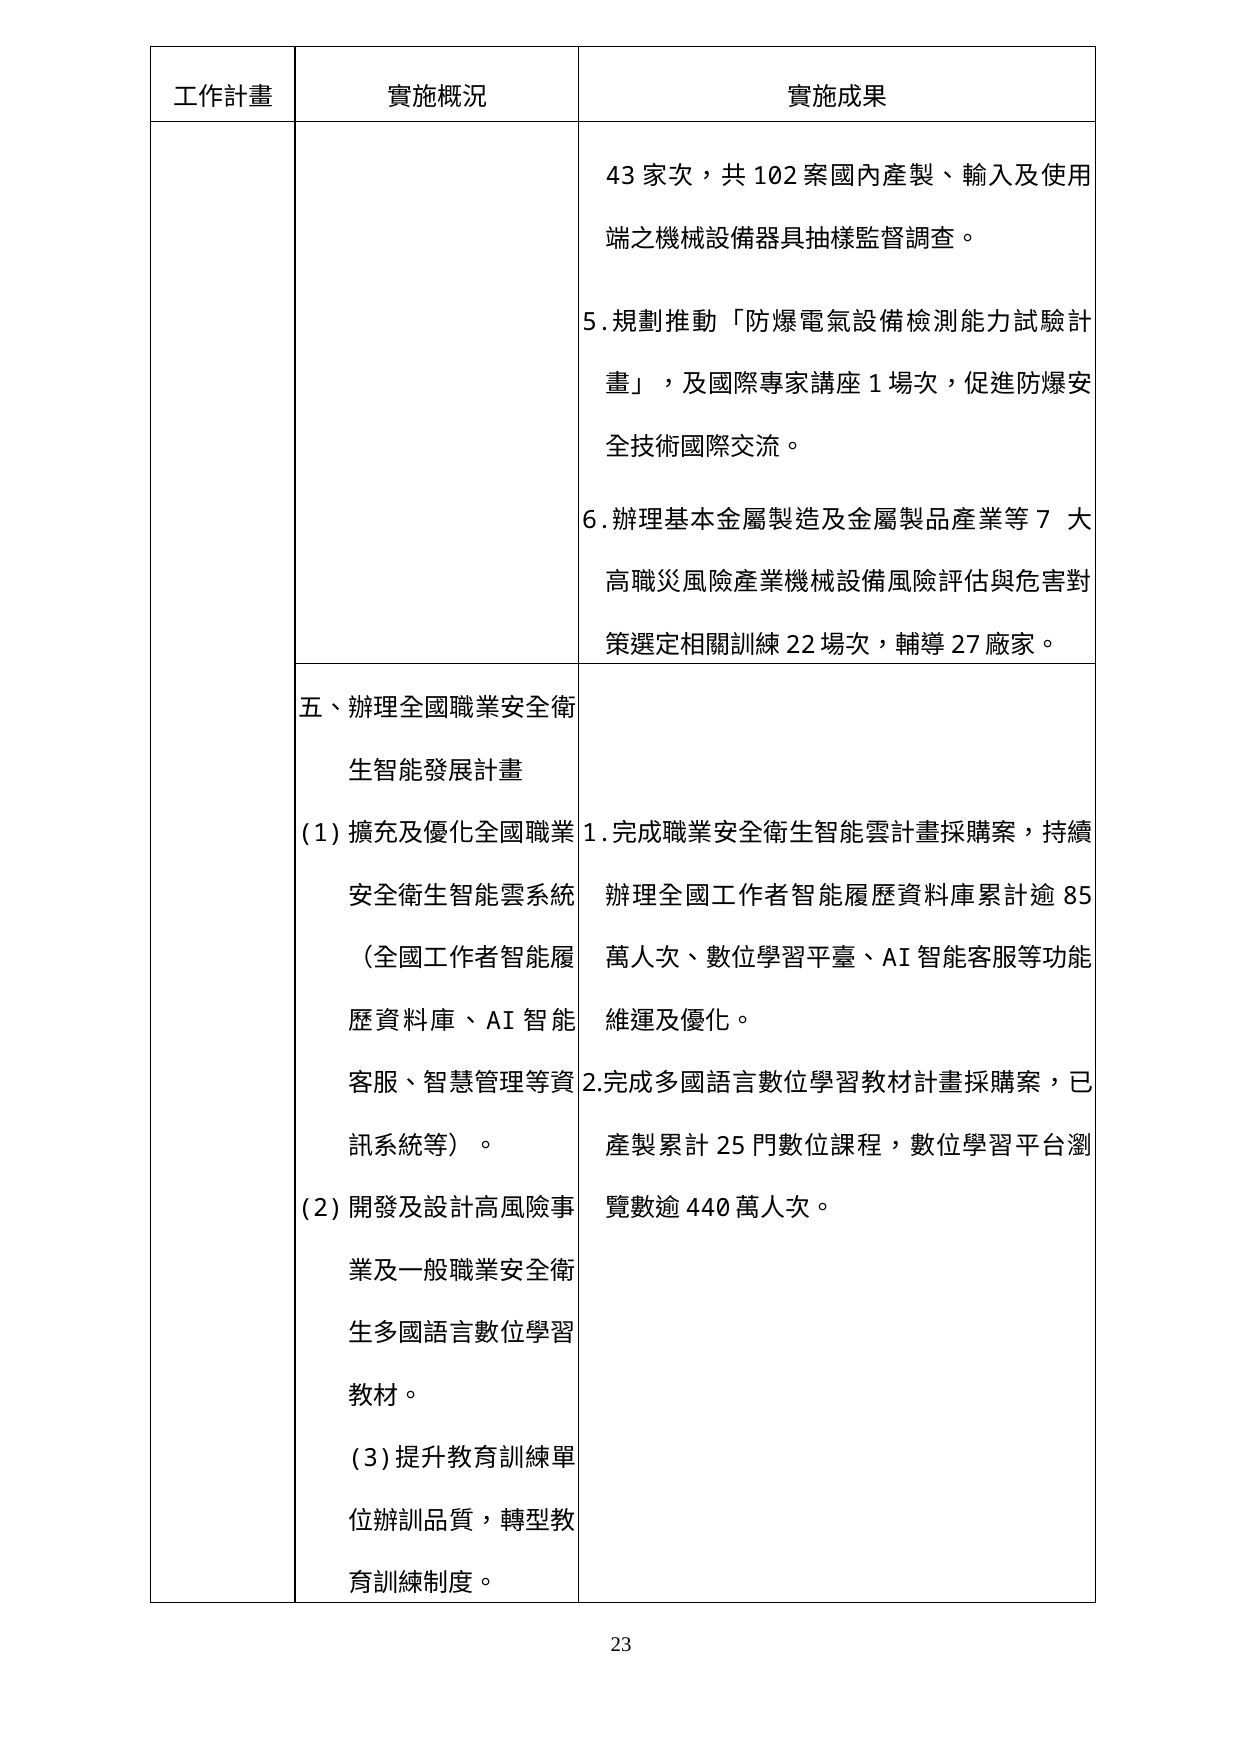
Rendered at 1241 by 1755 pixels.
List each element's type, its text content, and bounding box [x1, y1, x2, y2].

table_cell [296, 122, 578, 663]
table_header 工作計畫 [151, 47, 294, 121]
table_cell 43家次，共102案國內產製、輸入及使用端之機械設備器具抽樣監督調查。 規劃推動「防爆電氣設備檢測能力試驗計畫」，及國際專家講座1場次，促進防爆安全技術國際交流。 辦理基本金屬製造及金屬製品產業等7 大高職災風險產業機械設備風險評估與危害對策選定相關訓練22場次，輔導27廠家。 [579, 122, 1095, 663]
table_cell 完成職業安全衛生智能雲計畫採購案，持續辦理全國工作者智能履歷資料庫累計逾85萬人次、數位學習平臺、AI智能客服等功能維運及優化。 完成多國語言數位學習教材計畫採購案，已產製累計25門數位課程，數位學習平台瀏覽數逾440萬人次。 [579, 664, 1095, 1602]
table_header 實施概況 [296, 47, 578, 121]
table_cell 五、辦理全國職業安全衛生智能發展計畫 擴充及優化全國職業安全衛生智能雲系統（全國工作者智能履歷資料庫、AI智能客服、智慧管理等資訊系統等）。 開發及設計高風險事業及一般職業安全衛生多國語言數位學習教材。 提升教育訓練單位辦訓品質，轉型教育訓練制度。 [296, 664, 578, 1602]
table_header 實施成果 [579, 47, 1095, 121]
table_cell [151, 122, 294, 1602]
